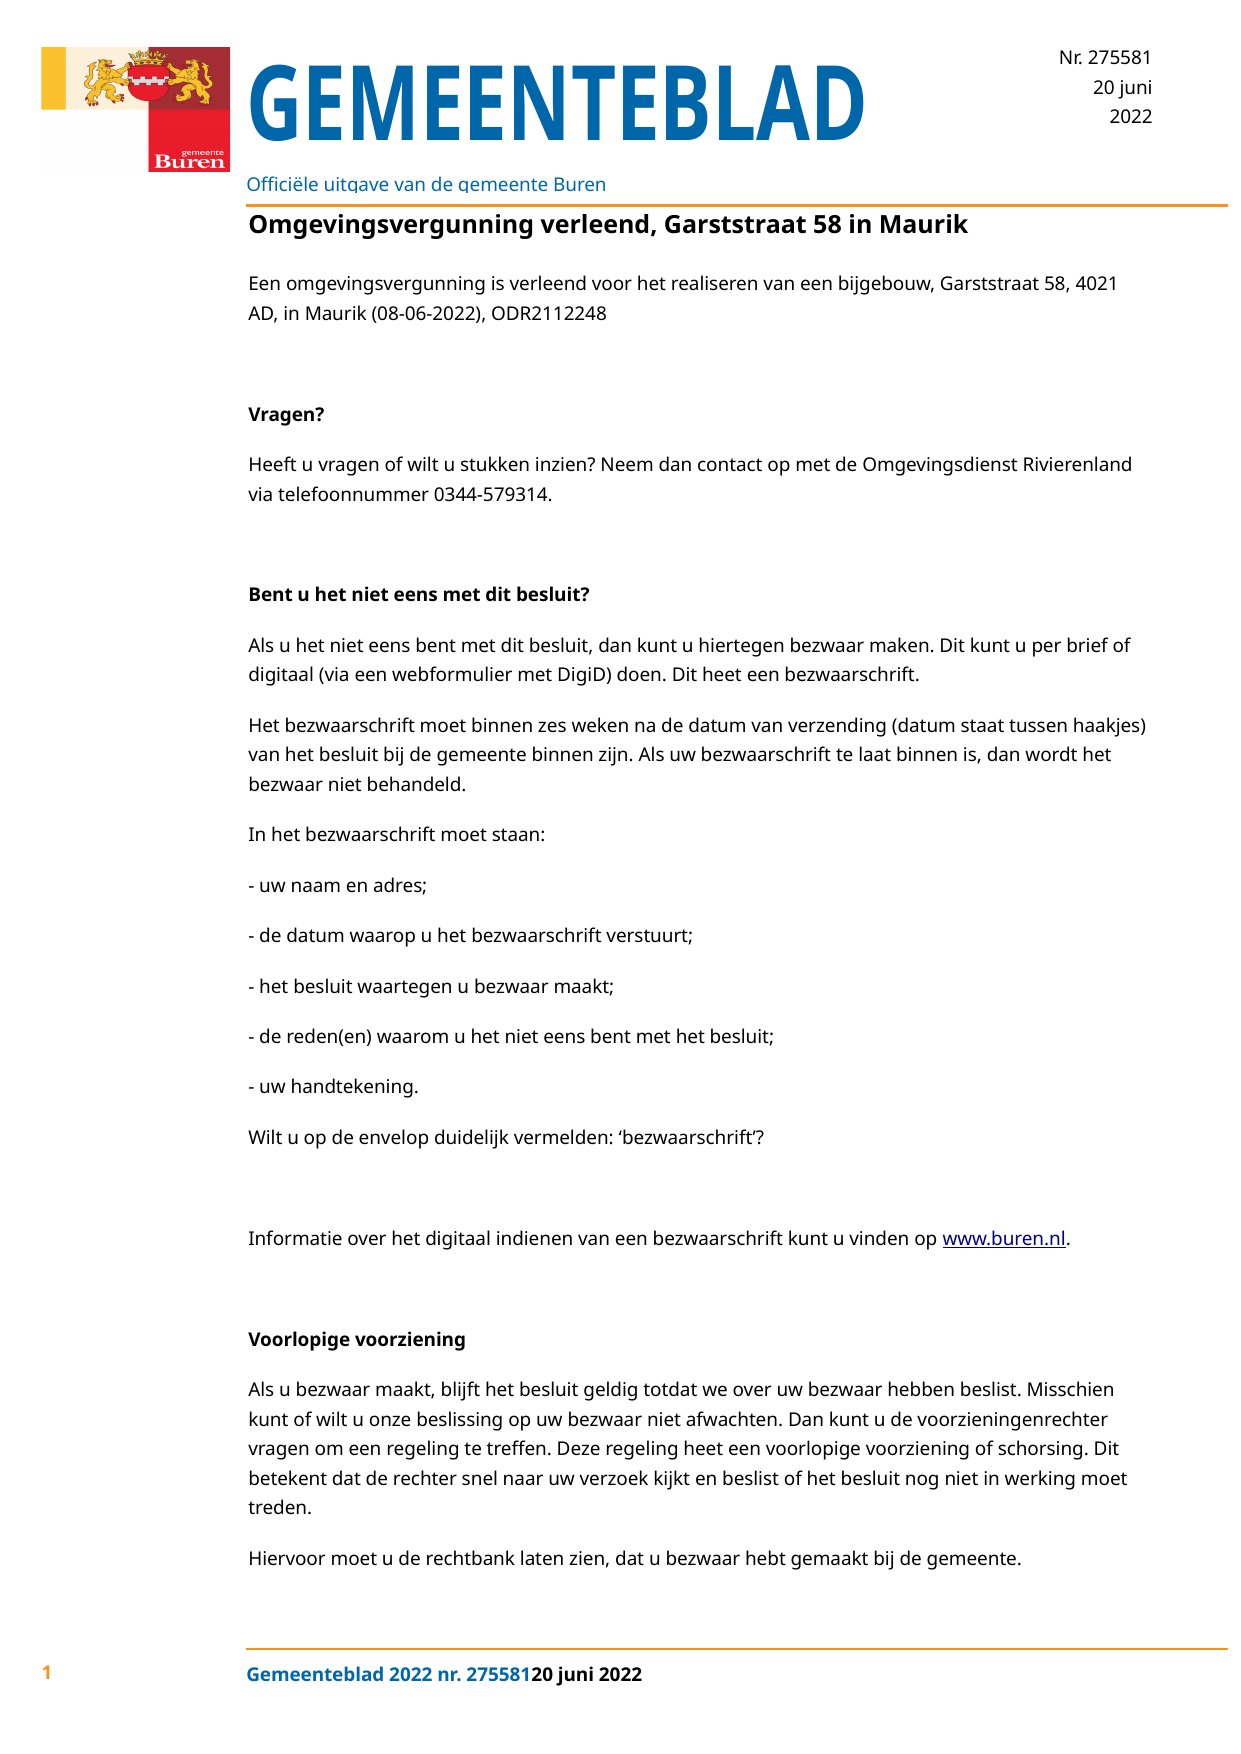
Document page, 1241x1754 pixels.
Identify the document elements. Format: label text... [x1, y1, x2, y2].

text - uw naam en adres; [248, 872, 1152, 898]
text Het bezwaarschrift moet binnen zes weken na de datum van verzending (datum staat tussen haakjes) van het besluit bij de gemeente binnen zijn. Als uw bezwaarschrift te laat binnen is, dan wordt het bezwaar niet behandeld. [248, 712, 1152, 797]
text Een omgevingsvergunning is verleend voor het realiseren van een bijgebouw, Garststraat 58, 4021 AD, in Maurik (08-06-2022), ODR2112248 [248, 270, 1152, 326]
text - de datum waarop u het bezwaarschrift verstuurt; [248, 922, 1152, 948]
text Als u bezwaar maakt, blijft het besluit geldig totdat we over uw bezwaar hebben beslist. Misschien kunt of wilt u onze beslissing op uw bezwaar niet afwachten. Dan kunt u de voorzieningenrechter vragen om een regeling te treffen. Deze regeling heet een voorlopige voorziening of schorsing. Dit betekent dat de rechter snel naar uw verzoek kijkt en beslist of het besluit nog niet in werking moet treden. [248, 1376, 1152, 1520]
text - het besluit waartegen u bezwaar maakt; [248, 973, 1152, 998]
text Voorlopige voorziening [248, 1326, 1152, 1351]
text Vragen? [248, 401, 1152, 426]
text In het bezwaarschrift moet staan: [248, 822, 1152, 847]
text Omgevingsvergunning verleend, Garststraat 58 in Maurik [248, 207, 1152, 241]
text Hiervoor moet u de rechtbank laten zien, dat u bezwaar hebt gemaakt bij de gemeente. [248, 1545, 1152, 1571]
text Wilt u op de envelop duidelijk vermelden: ‘bezwaarschrift’? [248, 1124, 1152, 1150]
text - de reden(en) waarom u het niet eens bent met het besluit; [248, 1023, 1152, 1049]
text Bent u het niet eens met dit besluit? [248, 582, 1152, 607]
text - uw handtekening. [248, 1074, 1152, 1099]
text Als u het niet eens bent met dit besluit, dan kunt u hiertegen bezwaar maken. Dit kunt u per brief of digitaal (via een webformulier met DigiD) doen. Dit heet een bezwaarschrift. [248, 632, 1152, 687]
text Heeft u vragen of wilt u stukken inzien? Neem dan contact op met de Omgevingsdienst Rivierenland via telefoonnummer 0344-579314. [248, 451, 1152, 506]
picture [41, 47, 231, 172]
text Informatie over het digitaal indienen van een bezwaarschrift kunt u vinden op www.buren.nl. [248, 1225, 1152, 1251]
